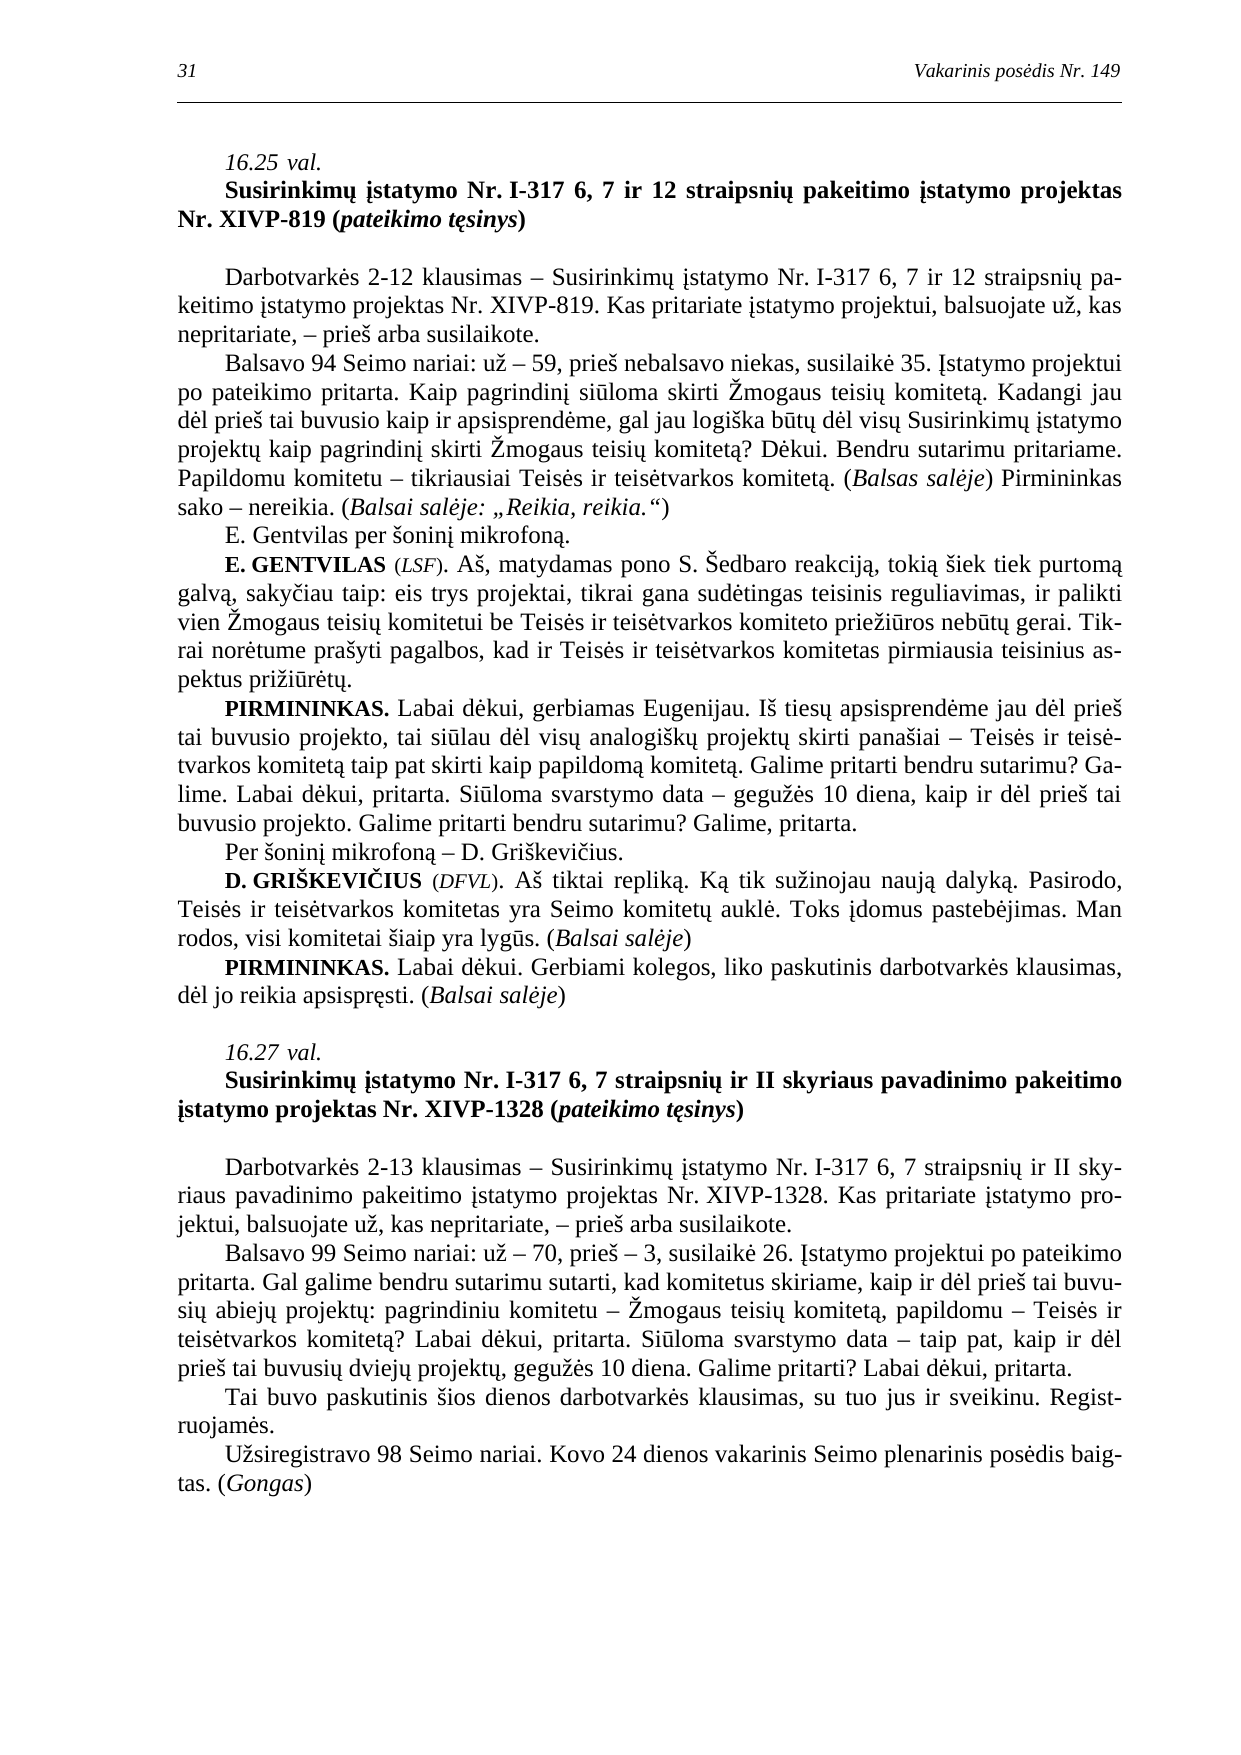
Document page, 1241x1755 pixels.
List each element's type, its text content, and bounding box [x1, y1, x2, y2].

text Dar­bo­tvarkės 2-12 klau­si­mas – Su­si­rin­ki­mų įsta­ty­mo Nr. I-317 6, 7 ir 12 straips­nių pa­kei­ti­mo įsta­ty­mo pro­jek­tas Nr. XIVP-819. Kas pri­ta­ria­te įsta­ty­mo pro­jek­tui, bal­suo­ja­te už, kas ne­pri­ta­ria­te, – prieš ar­ba su­si­lai­ko­te. [177, 262, 1122, 348]
text Darbotvarkės 2-13 klau­si­mas – Su­si­rin­ki­mų įsta­ty­mo Nr. I-317 6, 7 straips­nių ir II sky­riaus pa­va­di­ni­mo pa­kei­ti­mo įsta­ty­mo pro­jek­tas Nr. XIVP-1328. Kas pri­ta­ria­te įsta­ty­mo pro­jek­tui, bal­suo­ja­te už, kas ne­pri­ta­ria­te, – prieš ar­ba su­si­lai­ko­te. [177, 1152, 1122, 1238]
text Per šo­ni­nį mik­ro­fo­ną – D. Griš­ke­vi­čius. [177, 837, 1122, 865]
text Bal­sa­vo 99 Sei­mo na­riai: už – 70, prieš – 3, su­si­lai­kė 26. Įsta­ty­mo pro­jek­tui po pa­tei­ki­mo pri­tar­ta. Gal ga­li­me ben­dru su­ta­ri­mu su­tar­ti, kad ko­mi­te­tus ski­ria­me, kaip ir dėl prieš tai bu­vu­sių abie­jų pro­jek­tų: pa­grin­di­niu ko­mi­te­tu – Žmo­gaus tei­sių ko­mi­te­tą, pa­pil­do­mu – Tei­sės ir tei­sėt­var­kos ko­mi­te­tą? La­bai dė­kui, pri­tar­ta. Siū­lo­ma svars­ty­mo da­ta – taip pat, kaip ir dėl prieš tai bu­vu­sių dvie­jų pro­jek­tų, ge­gu­žės 10 diena. Ga­li­me pri­tar­ti? La­bai dė­kui, pri­tar­ta. [177, 1238, 1122, 1382]
text E. GENTVILAS (LSF). Aš, ma­ty­da­mas po­no S. Šed­ba­ro re­ak­ci­ją, to­kią šiek tiek pur­to­mą gal­vą, sa­ky­čiau taip: eis trys pro­jek­tai, tik­rai ga­na su­dė­tin­gas tei­si­nis re­gu­lia­vi­mas, ir pa­lik­ti vien Žmo­gaus tei­sių ko­mi­te­tui be Tei­sės ir tei­sėt­var­kos ko­mi­te­to prie­žiū­ros ne­bū­tų ge­rai. Tik­rai no­rė­tu­me pra­šy­ti pa­gal­bos, kad ir Tei­sės ir tei­sėt­var­kos ko­mi­te­tas pir­miau­sia tei­si­nius as­pek­tus pri­žiū­rė­tų. [177, 549, 1122, 693]
text D. GRIŠKEVIČIUS (DFVL). Aš tik­tai re­pli­ką. Ką tik su­ži­no­jau nau­ją da­ly­ką. Pa­si­ro­do, Tei­sės ir tei­sėt­var­kos ko­mi­te­tas yra Sei­mo ko­mi­te­tų auk­lė. Toks įdo­mus pa­ste­bė­ji­mas. Man ro­dos, vi­si ko­mi­te­tai šiaip yra ly­gūs. (Bal­sai sa­lė­je) [177, 865, 1122, 952]
text Bal­sa­vo 94 Sei­mo na­riai: už – 59, prieš ne­bal­sa­vo nie­kas, su­si­lai­kė 35. Įsta­ty­mo pro­jek­tui po pa­tei­ki­mo pri­tar­ta. Kaip pa­grin­di­nį siū­lo­ma skir­ti Žmo­gaus tei­sių ko­mi­te­tą. Ka­dan­gi jau dėl prieš tai bu­vu­sio kaip ir ap­si­spren­dė­me, gal jau lo­giš­ka bū­tų dėl vi­sų Su­si­rin­ki­mų įsta­ty­mo projektų kaip pa­grin­di­nį skir­ti Žmo­gaus tei­sių ko­mi­te­tą? Dė­kui. Ben­dru su­ta­ri­mu pri­ta­ria­me. Pa­pil­do­mu ko­mi­te­tu – tik­riau­siai Tei­sės ir tei­sėt­var­kos ko­mi­te­tą. (Bal­sas sa­lė­je) Pir­mi­nin­kas sa­ko – ne­rei­kia. (Bal­sai sa­lė­je: „Rei­kia, rei­kia.“) [177, 348, 1122, 520]
text PIRMININKAS. La­bai dė­kui, ger­bia­mas Eu­ge­ni­jau. Iš tie­sų ap­si­spren­dė­me jau dėl prieš tai bu­vu­sio pro­jek­to, tai siū­lau dėl vi­sų ana­lo­giš­kų pro­jek­tų skir­ti pa­na­šiai – Tei­sės ir tei­sė­tvar­kos ko­mi­te­tą taip pat skir­ti kaip pa­pil­do­mą ko­mi­te­tą. Ga­li­me pri­tar­ti ben­dru su­ta­ri­mu? Ga­li­me. La­bai dė­kui, pri­tar­ta. Siū­lo­ma svars­ty­mo da­ta – ge­gu­žės 10 diena, kaip ir dėl prieš tai bu­vu­sio pro­jek­to. Ga­li­me pri­tar­ti ben­dru su­ta­ri­mu? Ga­li­me, pri­tar­ta. [177, 693, 1122, 837]
text Už­si­re­gist­ra­vo 98 Sei­mo na­riai. Ko­vo 24 die­nos va­ka­ri­nis Sei­mo ple­na­ri­nis po­sė­dis baig­tas. (Gon­gas) [177, 1439, 1122, 1497]
text 16.27 val. [224, 1038, 1122, 1065]
text Tai bu­vo pas­ku­ti­nis šios die­nos dar­bo­tvarkės klau­si­mas, su tuo jus ir svei­ki­nu. Re­gist­ruoja­mės. [177, 1382, 1122, 1439]
text E. Gent­vi­las per šo­ni­nį mik­ro­fo­ną. [177, 520, 1122, 549]
text Su­si­rin­ki­mų įsta­ty­mo Nr. I-317 6, 7 straips­nių ir II sky­riaus pa­va­di­ni­mo pa­kei­ti­mo įsta­ty­mo pro­jek­tas Nr. XIVP-1328 (pa­tei­ki­mo tę­si­nys) [177, 1065, 1122, 1123]
text 16.25 val. [224, 148, 1122, 175]
text Su­si­rin­ki­mų įsta­ty­mo Nr. I-317 6, 7 ir 12 straips­nių pa­kei­ti­mo įsta­ty­mo pro­jek­tas Nr. XIVP-819 (pa­tei­ki­mo tę­si­nys) [177, 175, 1122, 233]
text PIRMININKAS. La­bai dė­kui. Ger­bia­mi ko­le­gos, li­ko pas­ku­ti­nis dar­bo­tvarkės klau­si­mas, dėl jo rei­kia ap­si­spręs­ti. (Bal­sai sa­lė­je) [177, 952, 1122, 1009]
